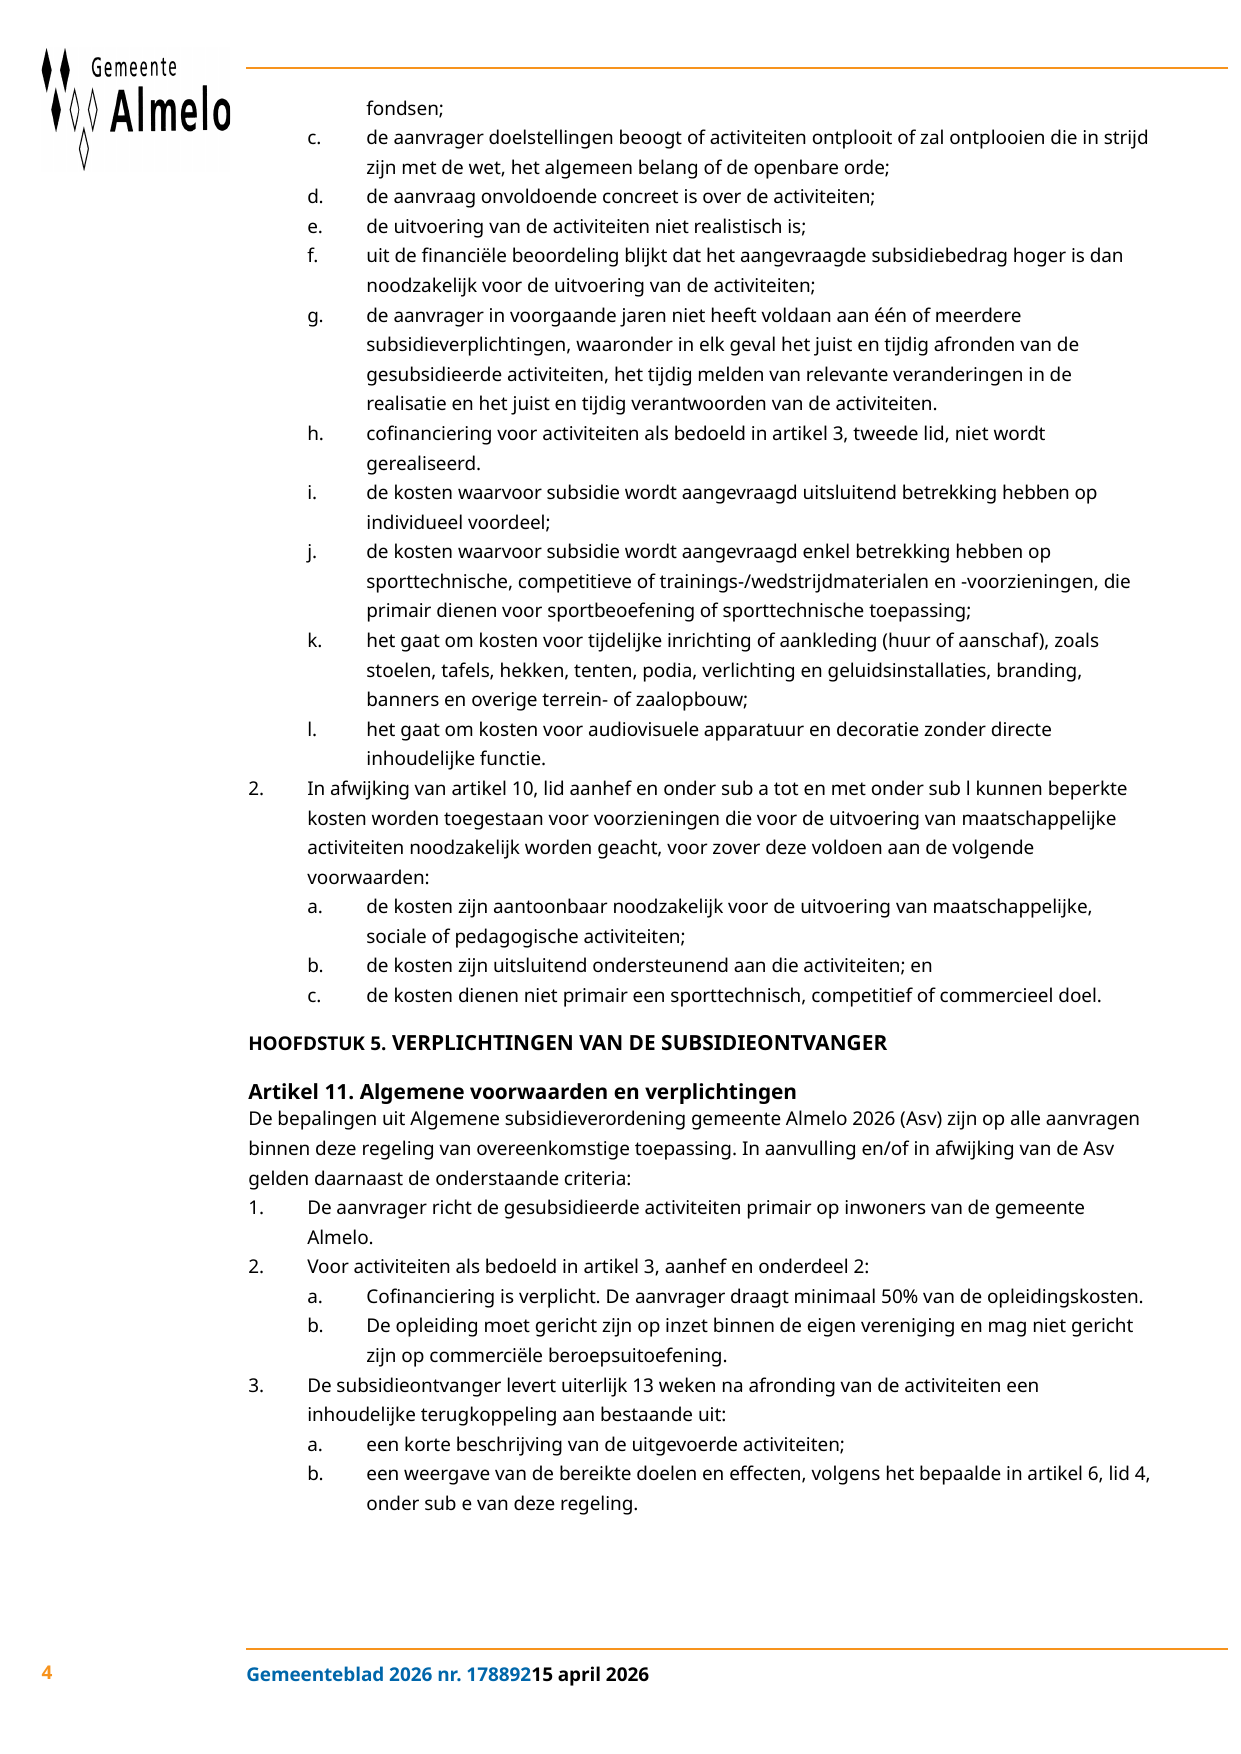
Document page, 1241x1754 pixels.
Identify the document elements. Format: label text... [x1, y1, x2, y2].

picture [41, 47, 231, 172]
list De opleiding moet gericht zijn op inzet binnen de eigen vereniging en mag niet gericht zijn op commerciële beroepsuitoefening. [307, 1313, 1152, 1368]
list Cofinanciering is verplicht. De aanvrager draagt minimaal 50% van de opleidingskosten. [307, 1283, 1152, 1309]
list de kosten waarvoor subsidie wordt aangevraagd enkel betrekking hebben op sporttechnische, competitieve of trainings-/wedstrijdmaterialen en -voorzieningen, die primair dienen voor sportbeoefening of sporttechnische toepassing; [307, 538, 1152, 623]
list de aanvrager in voorgaande jaren niet heeft voldaan aan één of meerdere subsidieverplichtingen, waaronder in elk geval het juist en tijdig afronden van de gesubsidieerde activiteiten, het tijdig melden van relevante veranderingen in de realisatie en het juist en tijdig verantwoorden van de activiteiten. [307, 302, 1152, 416]
list fondsen; [307, 95, 1152, 121]
list het gaat om kosten voor tijdelijke inrichting of aankleding (huur of aanschaf), zoals stoelen, tafels, hekken, tenten, podia, verlichting en geluidsinstallaties, branding, banners en overige terrein- of zaalopbouw; [307, 627, 1152, 712]
list uit de financiële beoordeling blijkt dat het aangevraagde subsidiebedrag hoger is dan noodzakelijk voor de uitvoering van de activiteiten; [307, 243, 1152, 298]
text HOOFDSTUK 5. VERPLICHTINGEN VAN DE SUBSIDIEONTVANGER [248, 1028, 1152, 1056]
list Voor activiteiten als bedoeld in artikel 3, aanhef en onderdeel 2: [248, 1253, 1152, 1279]
text Artikel 11. Algemene voorwaarden en verplichtingen [248, 1077, 1152, 1106]
list de uitvoering van de activiteiten niet realistisch is; [307, 213, 1152, 239]
text De bepalingen uit Algemene subsidieverordening gemeente Almelo 2026 (Asv) zijn op alle aanvragen binnen deze regeling van overeenkomstige toepassing. In aanvulling en/of in afwijking van de Asv gelden daarnaast de onderstaande criteria: [248, 1106, 1152, 1191]
list de kosten dienen niet primair een sporttechnisch, competitief of commercieel doel. [307, 982, 1152, 1008]
list cofinanciering voor activiteiten als bedoeld in artikel 3, tweede lid, niet wordt gerealiseerd. [307, 420, 1152, 476]
list De aanvrager richt de gesubsidieerde activiteiten primair op inwoners van de gemeente Almelo. [248, 1194, 1152, 1250]
list In afwijking van artikel 10, lid aanhef en onder sub a tot en met onder sub l kunnen beperkte kosten worden toegestaan voor voorzieningen die voor de uitvoering van maatschappelijke activiteiten noodzakelijk worden geacht, voor zover deze voldoen aan de volgende voorwaarden: [248, 775, 1152, 890]
list de kosten zijn aantoonbaar noodzakelijk voor de uitvoering van maatschappelijke, sociale of pedagogische activiteiten; [307, 893, 1152, 949]
list de kosten zijn uitsluitend ondersteunend aan die activiteiten; en [307, 953, 1152, 978]
list een korte beschrijving van de uitgevoerde activiteiten; [307, 1431, 1152, 1457]
list De subsidieontvanger levert uiterlijk 13 weken na afronding van de activiteiten een inhoudelijke terugkoppeling aan bestaande uit: [248, 1372, 1152, 1427]
list het gaat om kosten voor audiovisuele apparatuur en decoratie zonder directe inhoudelijke functie. [307, 716, 1152, 771]
list een weergave van de bereikte doelen en effecten, volgens het bepaalde in artikel 6, lid 4, onder sub e van deze regeling. [307, 1461, 1152, 1516]
list de kosten waarvoor subsidie wordt aangevraagd uitsluitend betrekking hebben op individueel voordeel; [307, 479, 1152, 535]
list de aanvraag onvoldoende concreet is over de activiteiten; [307, 183, 1152, 209]
list de aanvrager doelstellingen beoogt of activiteiten ontplooit of zal ontplooien die in strijd zijn met de wet, het algemeen belang of de openbare orde; [307, 124, 1152, 180]
